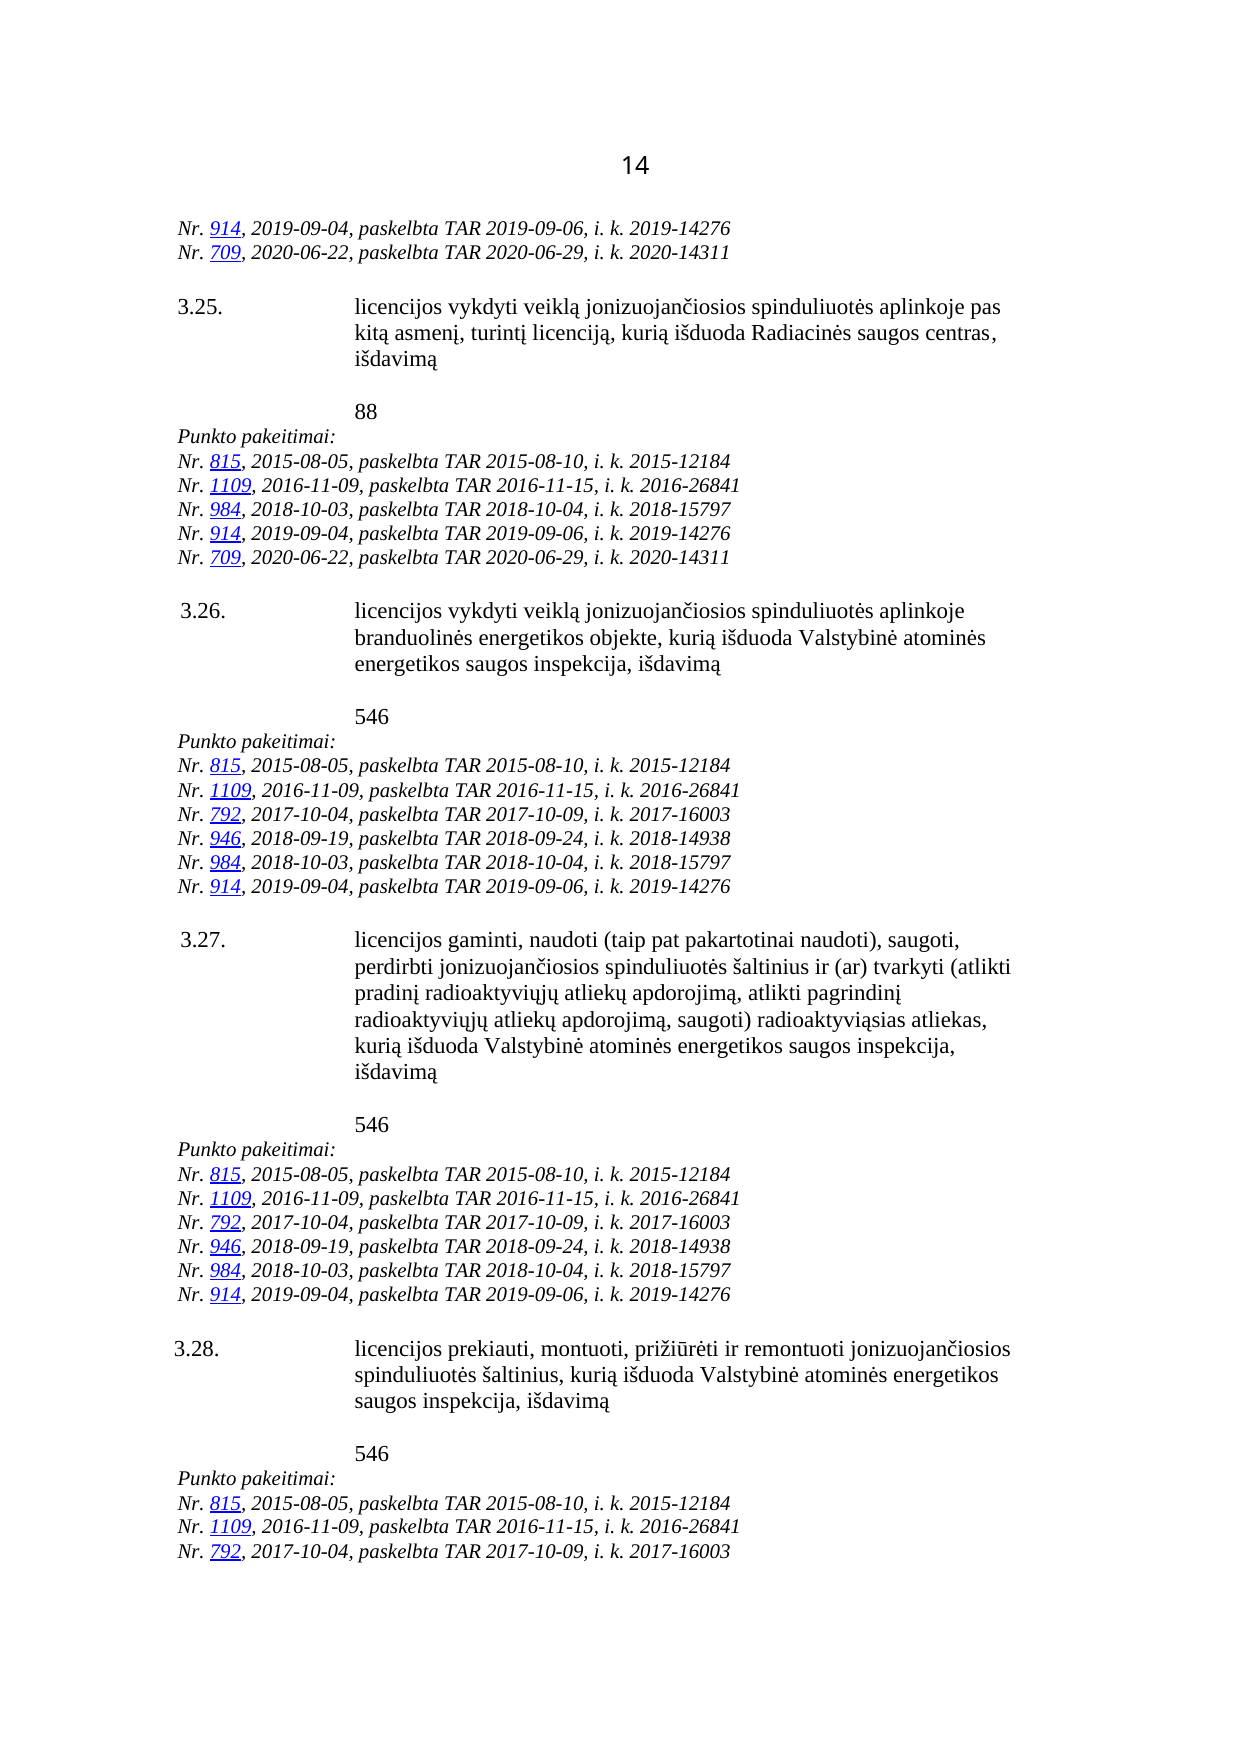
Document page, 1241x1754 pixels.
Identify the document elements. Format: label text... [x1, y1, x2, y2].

text Nr. 914, 2019-09-04, paskelbta TAR 2019-09-06, i. k. 2019-14276 [177, 521, 1093, 545]
text Punkto pakeitimai: [177, 1137, 1093, 1161]
text 3.28. licencijos prekiauti, montuoti, prižiūrėti ir remontuoti jonizuojančiosios spinduliuotės šaltinius, kurią išduoda Valstybinė atominės energetikos saugos inspekcija, išdavimą 546 [174, 1334, 1034, 1466]
text Punkto pakeitimai: [177, 729, 1093, 753]
text 3.25. licencijos vykdyti veiklą jonizuojančiosios spinduliuotės aplinkoje pas kitą asmenį, turintį licenciją, kurią išduoda Radiacinės saugos centras, išdavimą 88 [177, 293, 1004, 424]
text 3.27. licencijos gaminti, naudoti (taip pat pakartotinai naudoti), saugoti, perdirbti jonizuojančiosios spinduliuotės šaltinius ir (ar) tvarkyti (atlikti pradinį radioaktyviųjų atliekų apdorojimą, atlikti pagrindinį radioaktyviųjų atliekų apdorojimą, saugoti) radioaktyviąsias atliekas, kurią išduoda Valstybinė atominės energetikos saugos inspekcija, išdavimą 546 [180, 927, 1034, 1137]
text 3.26. licencijos vykdyti veiklą jonizuojančiosios spinduliuotės aplinkoje branduolinės energetikos objekte, kurią išduoda Valstybinė atominės energetikos saugos inspekcija, išdavimą 546 [180, 598, 1034, 729]
text Nr. 815, 2015-08-05, paskelbta TAR 2015-08-10, i. k. 2015-12184 [177, 1490, 1093, 1514]
text Nr. 709, 2020-06-22, paskelbta TAR 2020-06-29, i. k. 2020-14311 [177, 240, 1093, 264]
text Nr. 815, 2015-08-05, paskelbta TAR 2015-08-10, i. k. 2015-12184 [177, 448, 1093, 473]
text Nr. 792, 2017-10-04, paskelbta TAR 2017-10-09, i. k. 2017-16003 [177, 802, 1093, 826]
text Nr. 1109, 2016-11-09, paskelbta TAR 2016-11-15, i. k. 2016-26841 [177, 473, 1093, 497]
text Nr. 914, 2019-09-04, paskelbta TAR 2019-09-06, i. k. 2019-14276 [177, 1282, 1093, 1306]
text Nr. 709, 2020-06-22, paskelbta TAR 2020-06-29, i. k. 2020-14311 [177, 545, 1093, 569]
text Nr. 946, 2018-09-19, paskelbta TAR 2018-09-24, i. k. 2018-14938 [177, 826, 1093, 850]
text Nr. 1109, 2016-11-09, paskelbta TAR 2016-11-15, i. k. 2016-26841 [177, 777, 1093, 802]
text Punkto pakeitimai: [177, 1466, 1093, 1490]
text Nr. 914, 2019-09-04, paskelbta TAR 2019-09-06, i. k. 2019-14276 [177, 216, 1093, 240]
text Nr. 984, 2018-10-03, paskelbta TAR 2018-10-04, i. k. 2018-15797 [177, 497, 1093, 521]
text Nr. 984, 2018-10-03, paskelbta TAR 2018-10-04, i. k. 2018-15797 [177, 850, 1093, 874]
text Nr. 815, 2015-08-05, paskelbta TAR 2015-08-10, i. k. 2015-12184 [177, 1161, 1093, 1186]
text Nr. 1109, 2016-11-09, paskelbta TAR 2016-11-15, i. k. 2016-26841 [177, 1186, 1093, 1209]
text Nr. 792, 2017-10-04, paskelbta TAR 2017-10-09, i. k. 2017-16003 [177, 1209, 1093, 1234]
text Nr. 984, 2018-10-03, paskelbta TAR 2018-10-04, i. k. 2018-15797 [177, 1258, 1093, 1282]
text Nr. 1109, 2016-11-09, paskelbta TAR 2016-11-15, i. k. 2016-26841 [177, 1514, 1093, 1538]
text Nr. 946, 2018-09-19, paskelbta TAR 2018-09-24, i. k. 2018-14938 [177, 1234, 1093, 1258]
text Punkto pakeitimai: [177, 424, 1093, 448]
text Nr. 815, 2015-08-05, paskelbta TAR 2015-08-10, i. k. 2015-12184 [177, 753, 1093, 777]
text Nr. 792, 2017-10-04, paskelbta TAR 2017-10-09, i. k. 2017-16003 [177, 1538, 1093, 1563]
text Nr. 914, 2019-09-04, paskelbta TAR 2019-09-06, i. k. 2019-14276 [177, 874, 1093, 898]
